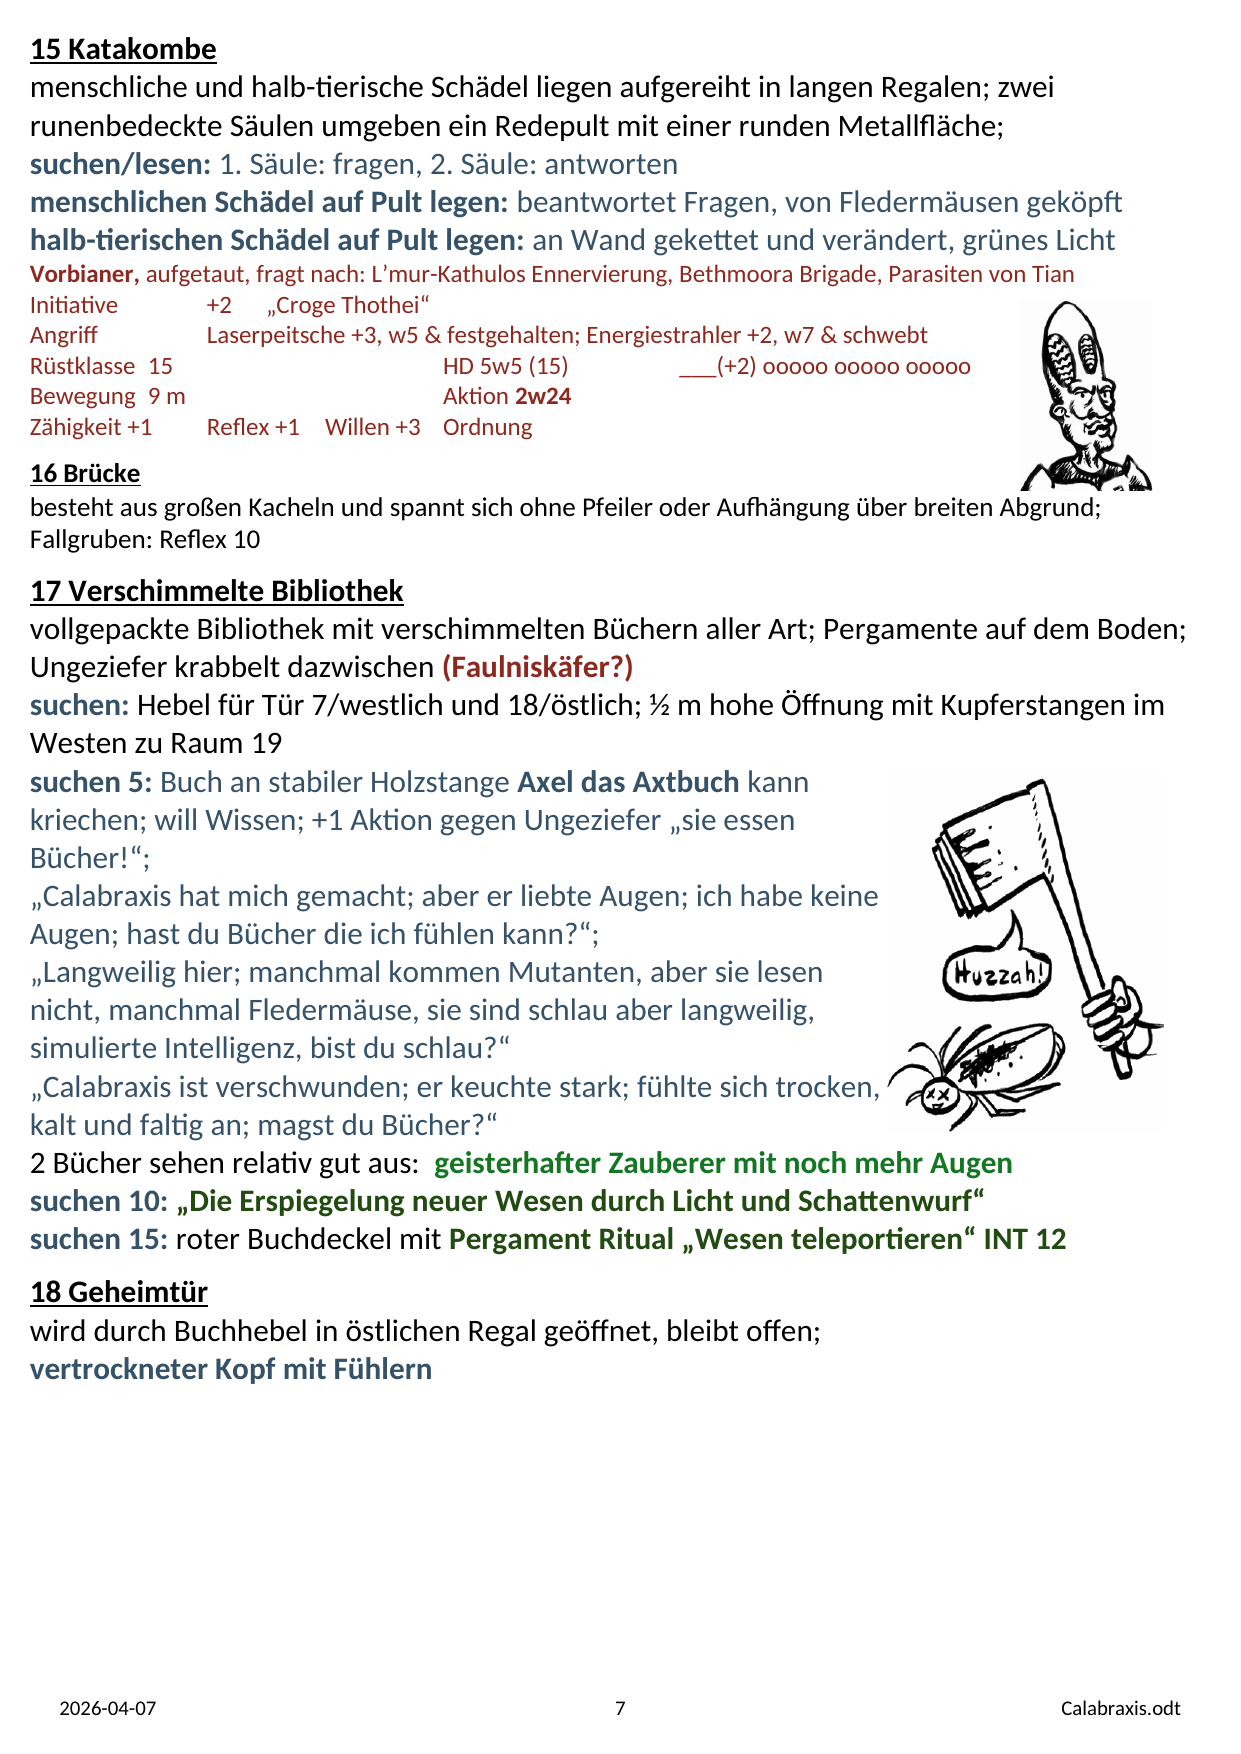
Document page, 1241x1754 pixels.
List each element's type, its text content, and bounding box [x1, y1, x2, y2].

text [1153, 350, 1211, 380]
text [1153, 380, 1211, 411]
text suchen: Hebel für Tür 7/westlich und 18/östlich; ½ m hohe Öffnung mit Kupferstangen im Westen zu Raum 19 [29, 685, 1211, 762]
text [1153, 411, 1211, 441]
text Zähigkeit +1 Reflex +1 Willen +3 Ordnung [29, 411, 1019, 441]
text suchen/lesen: 1. Säule: fragen, 2. Säule: antworten [29, 144, 1211, 182]
text besteht aus großen Kacheln und spannt sich ohne Pfeiler oder Aufhängung über breiten Abgrund; Fallgruben: Reflex 10 [29, 490, 1211, 556]
text halb-tierischen Schädel auf Pult legen: an Wand gekettet und verändert, grünes Licht [29, 220, 1211, 258]
text [1164, 876, 1211, 952]
text Bewegung 9 m Aktion 2w24 [29, 380, 1019, 411]
text vollgepackte Bibliothek mit verschimmelten Büchern aller Art; Pergamente auf dem Boden; Ungeziefer krabbelt dazwischen (Faulniskäfer?) [29, 609, 1211, 685]
text 17 Verschimmelte Bibliothek [29, 571, 1211, 609]
text 15 Katakombe [29, 29, 1211, 68]
text Angriff Laserpeitsche +3, w5 & festgehalten; Energiestrahler +2, w7 & schwebt [29, 319, 1019, 350]
text vertrockneter Kopf mit Fühlern [29, 1349, 1211, 1387]
text 2 Bücher sehen relativ gut aus: geisterhafter Zauberer mit noch mehr Augen [29, 1143, 1211, 1181]
text 18 Geheimtür [29, 1273, 1211, 1311]
text [1153, 457, 1211, 490]
text suchen 5: Buch an stabiler Holzstange Axel das Axtbuch kann kriechen; will Wissen; +1 Aktion gegen Ungeziefer „sie essen Bücher!“; [29, 762, 1211, 876]
text [1153, 319, 1211, 350]
picture [1019, 300, 1153, 491]
text „Calabraxis ist verschwunden; er keuchte stark; fühlte sich trocken, kalt und faltig an; magst du Bücher?“ [29, 1067, 1211, 1143]
text suchen 15: roter Buchdeckel mit Pergament Ritual „Wesen teleportieren“ INT 12 [29, 1219, 1211, 1257]
text 16 Brücke [29, 457, 1019, 490]
text Rüstklasse 15 HD 5w5 (15) ___(+2) ooooo ooooo ooooo [29, 350, 1019, 380]
text wird durch Buchhebel in östlichen Regal geöffnet, bleibt offen; [29, 1311, 1211, 1349]
picture [886, 773, 1164, 1133]
text Initiative +2 „Croge Thothei“ [29, 289, 1211, 319]
text menschliche und halb-tierische Schädel liegen aufgereiht in langen Regalen; zwei runenbedeckte Säulen umgeben ein Redepult mit einer runden Metallfläche; [29, 68, 1211, 144]
text suchen 10: „Die Erspiegelung neuer Wesen durch Licht und Schattenwurf“ [29, 1181, 1211, 1219]
text Vorbianer, aufgetaut, fragt nach: L’mur-Kathulos Ennervierung, Bethmoora Brigade, Parasiten von Tian [29, 258, 1211, 289]
text „Langweilig hier; manchmal kommen Mutanten, aber sie lesen nicht, manchmal Fledermäuse, sie sind schlau aber langweilig, simulierte Intelligenz, bist du schlau?“ [29, 952, 886, 1067]
text [1164, 952, 1211, 1067]
text „Calabraxis hat mich gemacht; aber er liebte Augen; ich habe keine Augen; hast du Bücher die ich fühlen kann?“; [29, 876, 886, 952]
text menschlichen Schädel auf Pult legen: beantwortet Fragen, von Fledermäusen geköpft [29, 182, 1211, 220]
